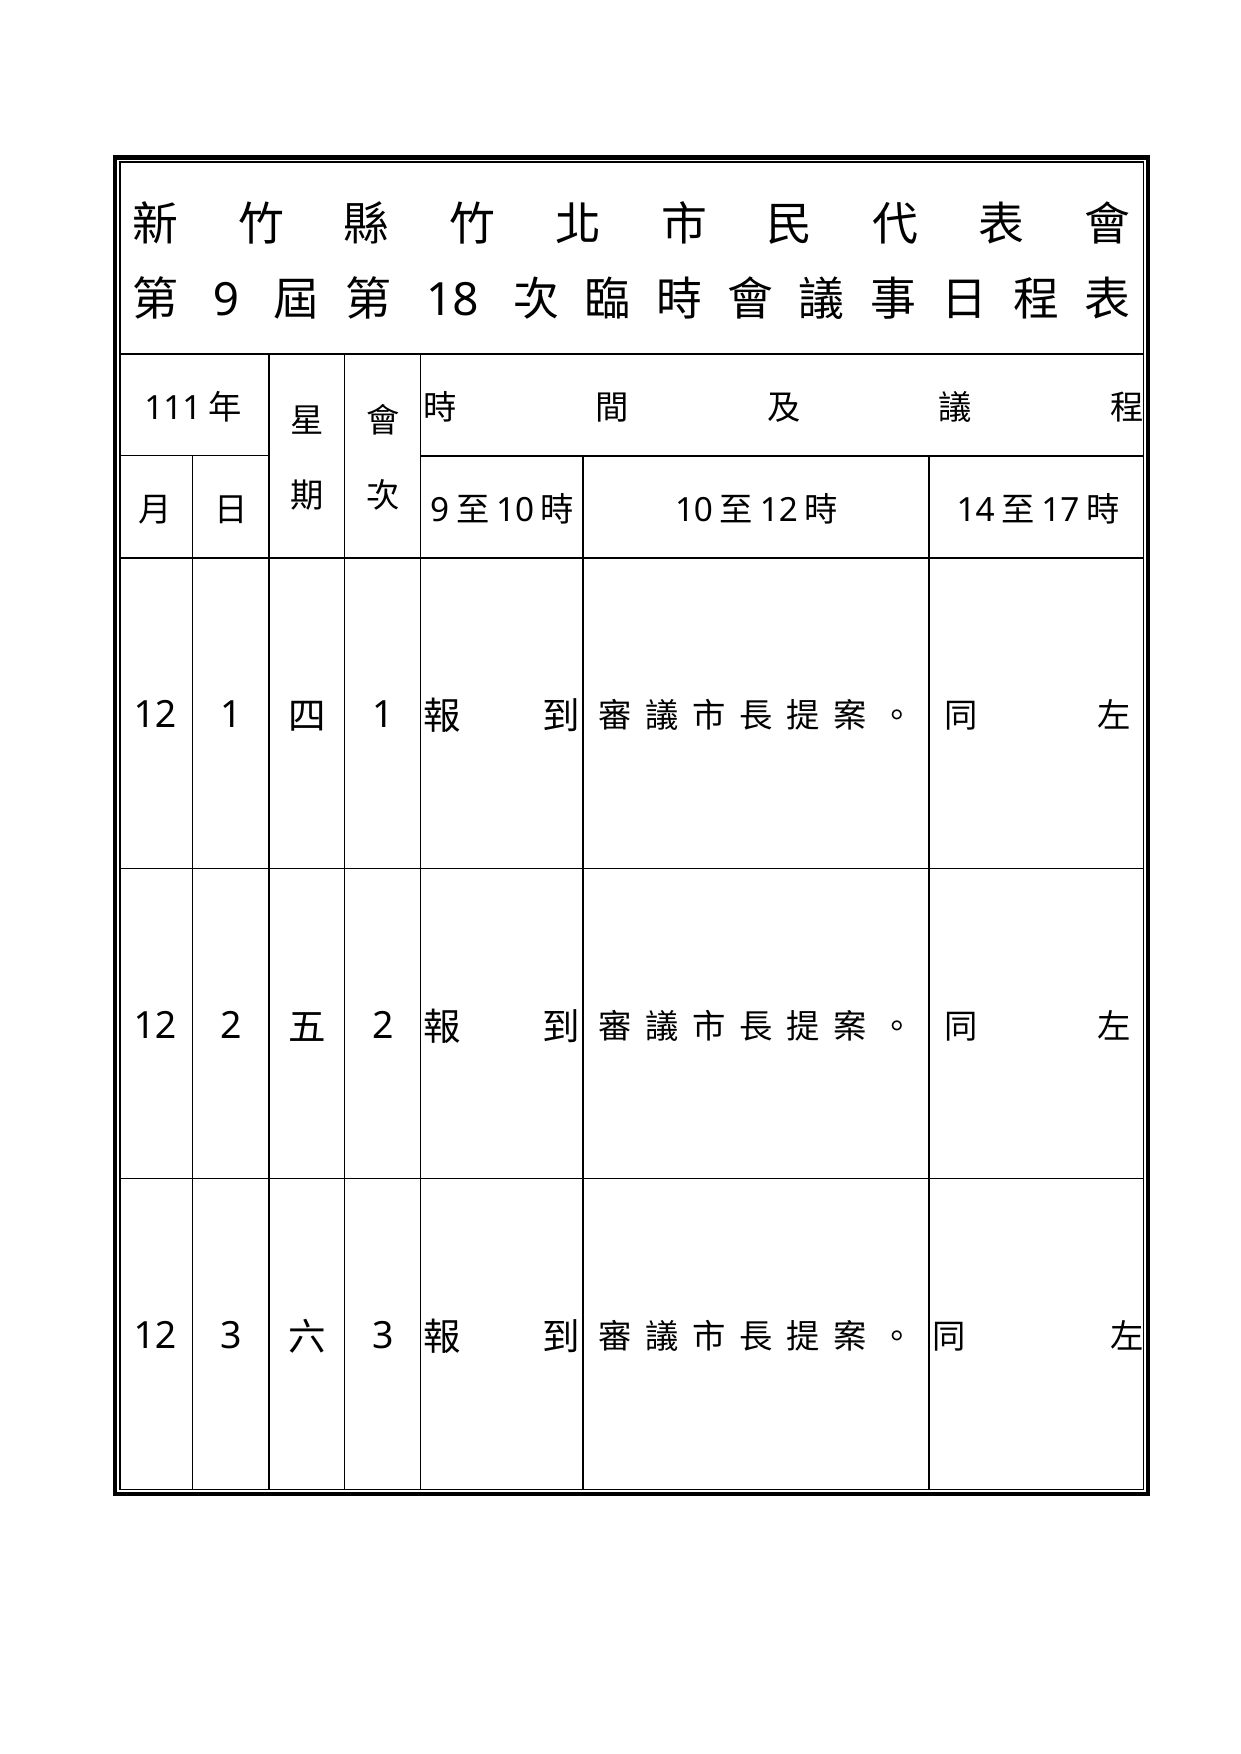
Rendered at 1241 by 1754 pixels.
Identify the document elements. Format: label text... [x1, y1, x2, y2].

table_cell 審議市長提案。 [584, 559, 928, 868]
table_cell 月 [121, 456, 192, 557]
table_cell 六 [270, 1179, 344, 1488]
table_cell 會 次 [345, 355, 420, 557]
table_cell 3 [193, 1179, 268, 1488]
table_cell 同左 [930, 1179, 1143, 1488]
table_cell 四 [270, 559, 344, 868]
table_cell 星 期 [270, 355, 344, 557]
table_cell 12 [121, 559, 192, 868]
table_cell 時間及議程 [421, 355, 1143, 455]
table_cell 審議市長提案。 [584, 869, 928, 1178]
table_cell 10至12時 [584, 457, 928, 557]
table_cell 12 [121, 1179, 192, 1488]
table_cell 14至17時 [930, 457, 1143, 557]
table_header 新竹縣竹北市民代表會 第9屆第18次臨時會議事日程表 [121, 163, 1143, 353]
table_cell 1 [345, 559, 420, 868]
table_cell 同左 [930, 869, 1143, 1178]
table_cell 2 [345, 869, 420, 1178]
table_cell 五 [270, 869, 344, 1178]
table_cell 12 [121, 869, 192, 1178]
table_cell 同左 [930, 559, 1143, 868]
table_cell 2 [193, 869, 268, 1178]
table_cell 日 [193, 456, 268, 557]
table_cell 111年 [121, 355, 268, 455]
table_cell 審議市長提案。 [584, 1179, 928, 1488]
table_cell 3 [345, 1179, 420, 1488]
table_cell 報到 [421, 1179, 582, 1488]
table_cell 報到 [421, 559, 582, 868]
table_cell 報到 [421, 869, 582, 1178]
table_cell 9至10時 [421, 457, 582, 557]
table_cell 1 [193, 559, 268, 868]
